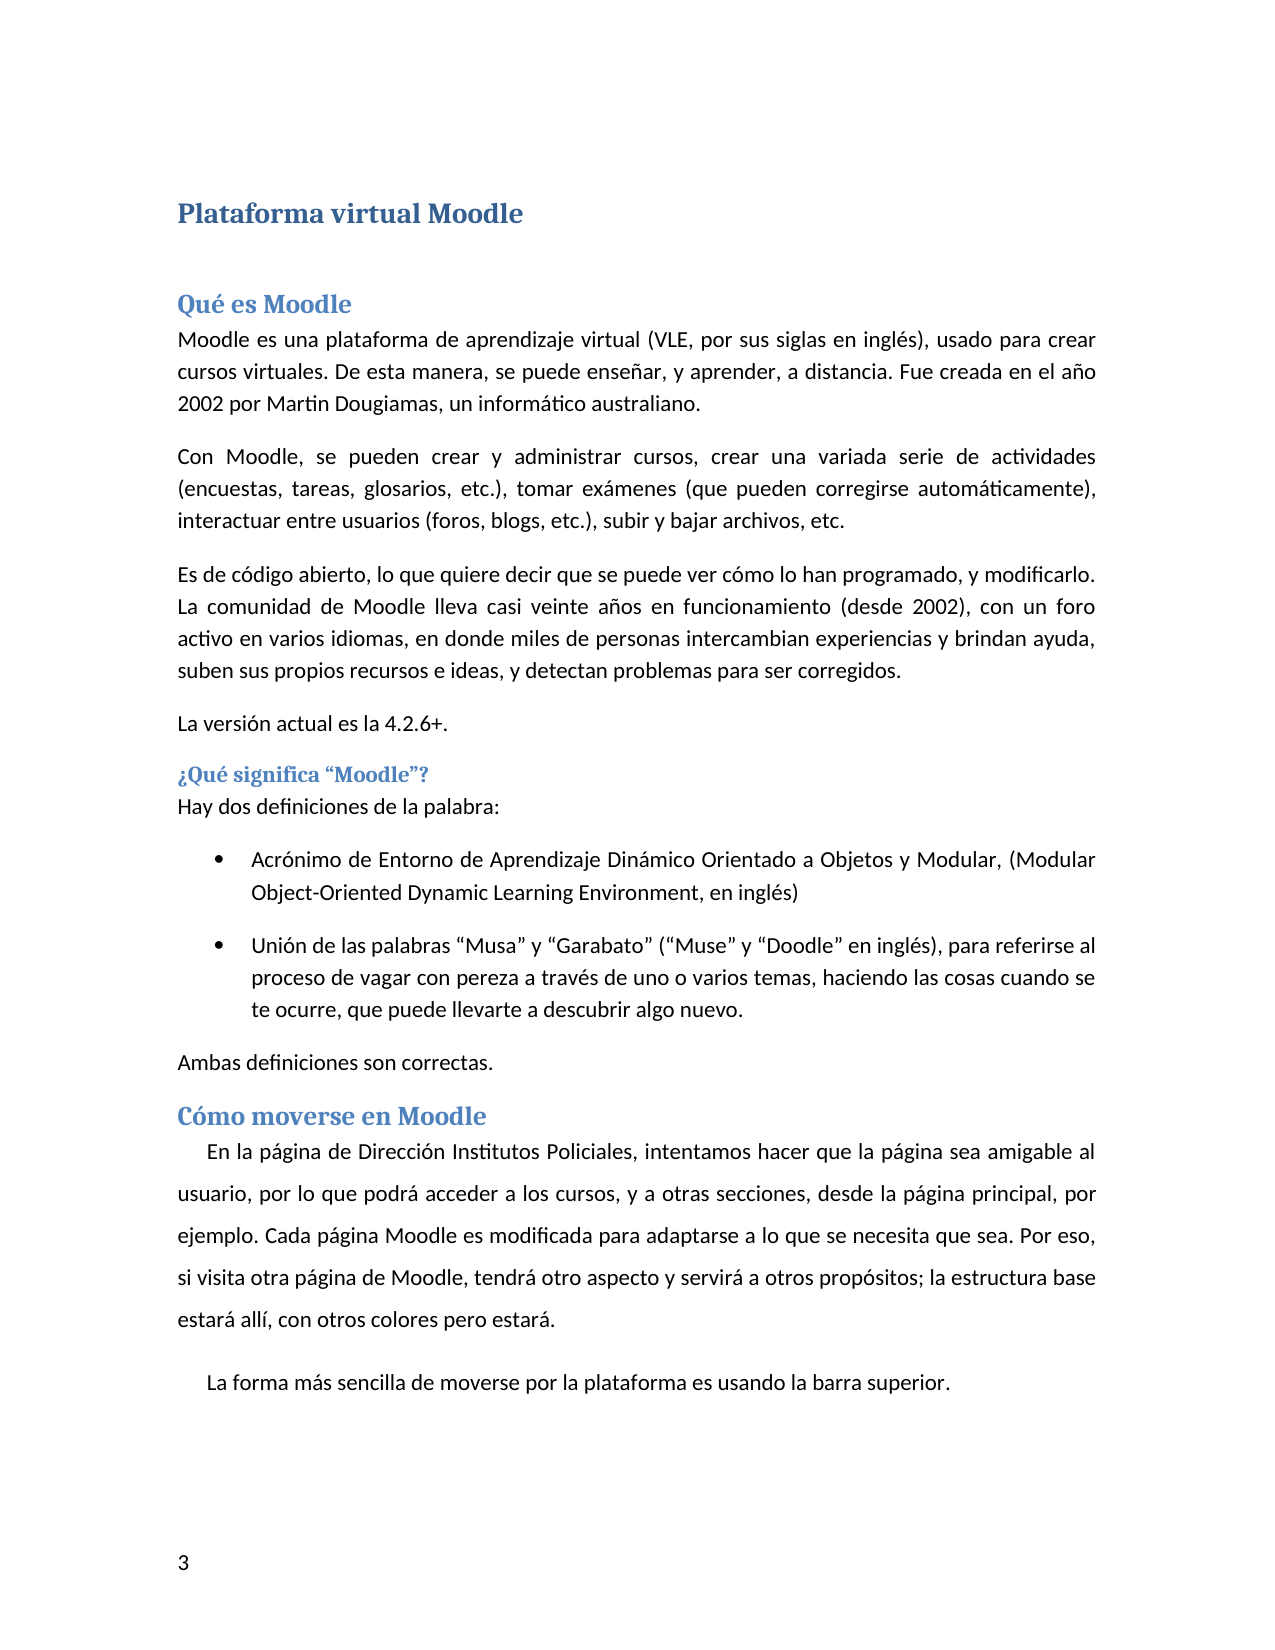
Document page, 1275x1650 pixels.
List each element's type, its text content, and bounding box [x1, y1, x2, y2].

list Acrónimo de Entorno de Aprendizaje Dinámico Orientado a Objetos y Modular, (Modular Object-Oriented Dynamic Learning Environment, en inglés) [215, 846, 1098, 906]
text La versión actual es la 4.2.6+. [177, 709, 1098, 737]
text Ambas definiciones son correctas. [177, 1048, 1098, 1076]
subtitle Qué es Moodle [177, 289, 1098, 320]
text Moodle es una plataforma de aprendizaje virtual (VLE, por sus siglas en inglés), usado para crear cursos virtuales. De esta manera, se puede enseñar, y aprender, a distancia. Fue creada en el año 2002 por Martin Dougiamas, un informático australiano. [177, 325, 1098, 417]
text Con Moodle, se pueden crear y administrar cursos, crear una variada serie de actividades (encuestas, tareas, glosarios, etc.), tomar exámenes (que pueden corregirse automáticamente), interactuar entre usuarios (foros, blogs, etc.), subir y bajar archivos, etc. [177, 442, 1098, 535]
text En la página de Dirección Institutos Policiales, intentamos hacer que la página sea amigable al usuario, por lo que podrá acceder a los cursos, y a otras secciones, desde la página principal, por ejemplo. Cada página Moodle es modificada para adaptarse a lo que se necesita que sea. Por eso, si visita otra página de Moodle, tendrá otro aspecto y servirá a otros propósitos; la estructura base estará allí, con otros colores pero estará. [177, 1137, 1098, 1333]
subtitle Cómo moverse en Moodle [177, 1101, 1098, 1132]
list Unión de las palabras “Musa” y “Garabato” (“Muse” y “Doodle” en inglés), para referirse al proceso de vagar con pereza a través de uno o varios temas, haciendo las cosas cuando se te ocurre, que puede llevarte a descubrir algo nuevo. [215, 931, 1098, 1023]
subtitle Plataforma virtual Moodle [177, 198, 1098, 231]
text La forma más sencilla de moverse por la plataforma es usando la barra superior. [177, 1368, 1098, 1396]
text Hay dos definiciones de la palabra: [177, 792, 1098, 821]
text Es de código abierto, lo que quiere decir que se puede ver cómo lo han programado, y modificarlo. La comunidad de Moodle lleva casi veinte años en funcionamiento (desde 2002), con un foro activo en varios idiomas, en donde miles de personas intercambian experiencias y brindan ayuda, suben sus propios recursos e ideas, y detectan problemas para ser corregidos. [177, 560, 1098, 684]
subtitle ¿Qué significa “Moodle”? [177, 762, 1098, 789]
